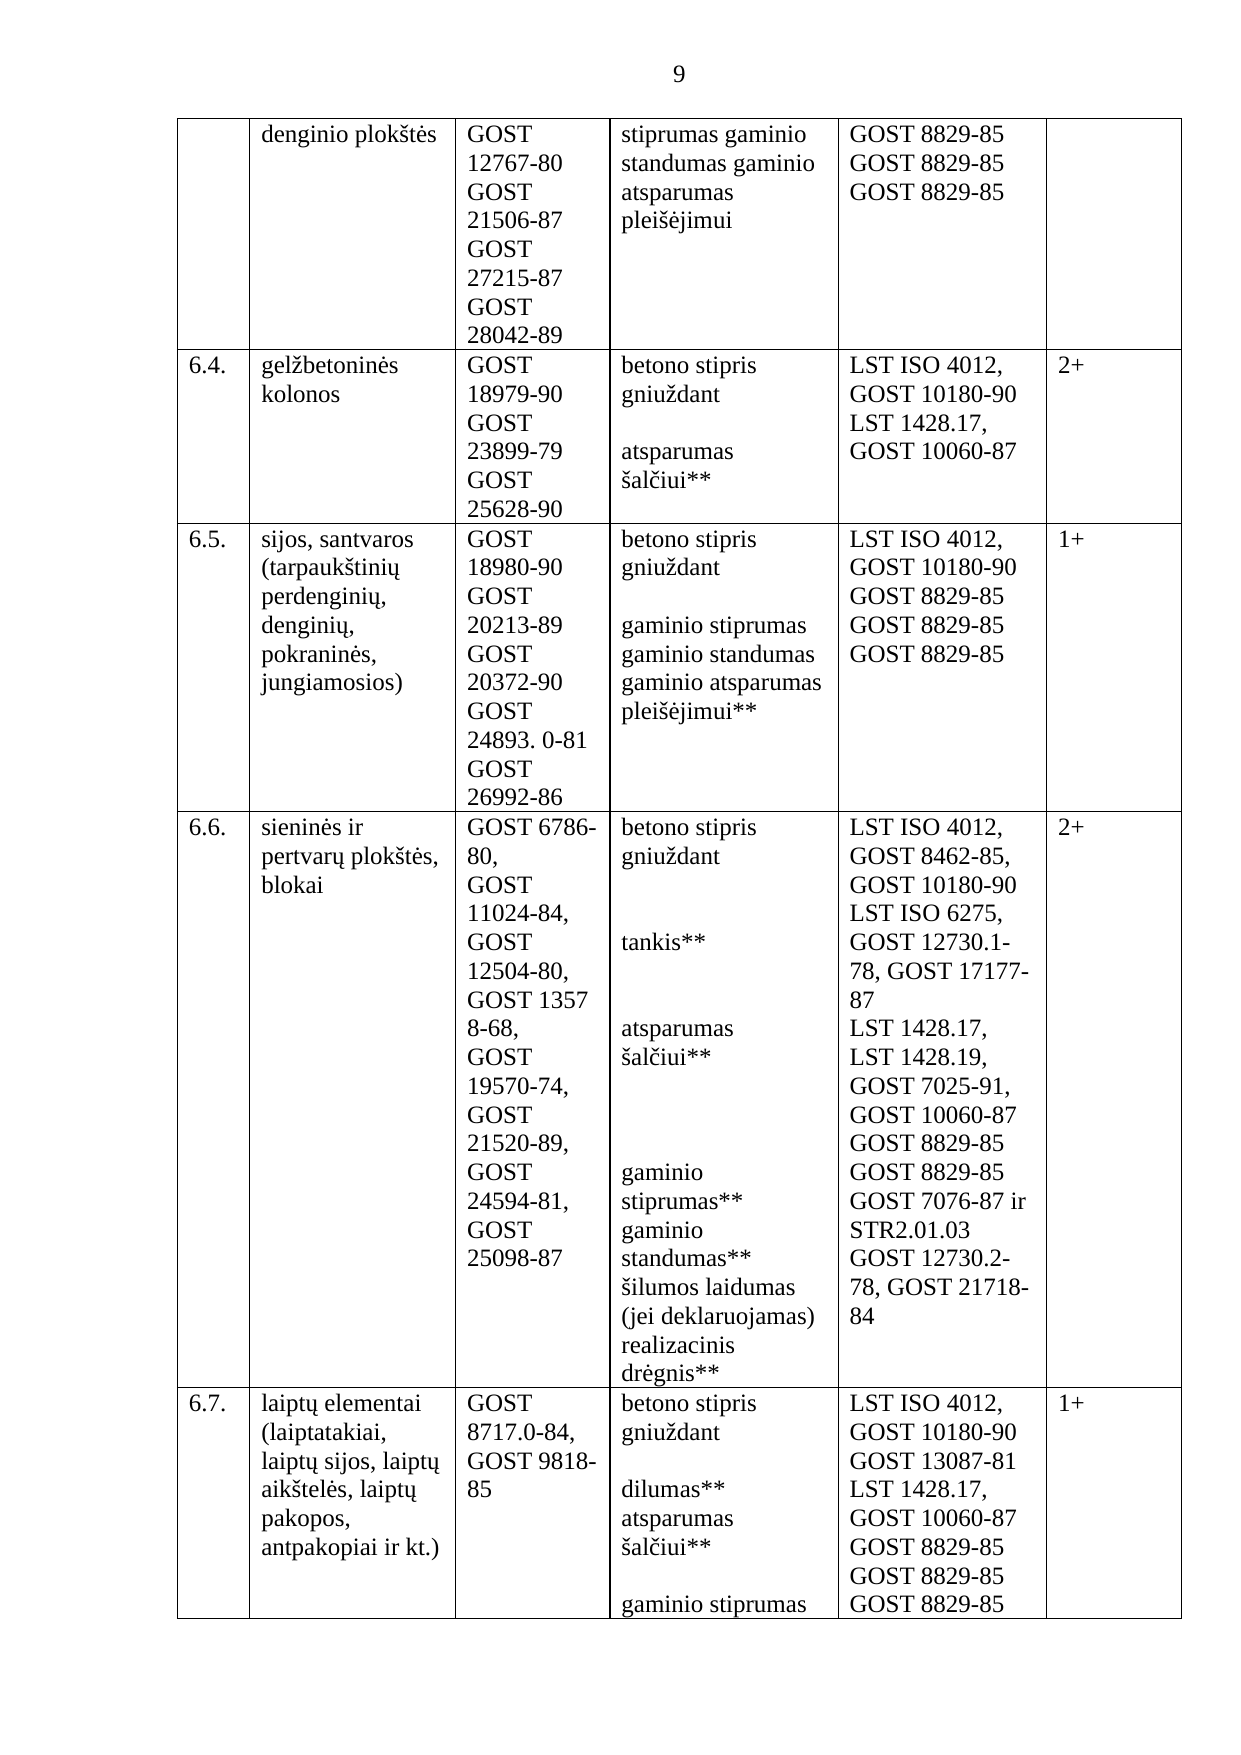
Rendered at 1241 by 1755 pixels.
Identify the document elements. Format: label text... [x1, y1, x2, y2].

table_cell GOST 8829-85 GOST 8829-85 GOST 8829-85 [839, 119, 1046, 349]
table_cell betono stipris gniuždant gaminio stiprumas gaminio standumas gaminio atsparumas pleišėjimui** [611, 524, 838, 811]
table_cell GOST 18979-90 GOST 23899-79 GOST 25628-90 [456, 350, 609, 523]
table_cell gelžbetoninės kolonos [250, 350, 455, 523]
table_cell [1047, 119, 1181, 349]
table_cell sieninės ir pertvarų plokštės, blokai [250, 812, 455, 1387]
table_cell 2+ [1047, 812, 1181, 1387]
table_cell sijos, santvaros (tarpaukštinių perdenginių, denginių, pokraninės, jungiamosios) [250, 524, 455, 811]
table_cell 2+ [1047, 350, 1181, 523]
table_cell 6.4. [178, 350, 249, 523]
table_cell LST ISO 4012, GOST 8462-85, GOST 10180-90 LST ISO 6275, GOST 12730.1-78, GOST 17177-87 LST 1428.17, LST 1428.19, GOST 7025-91, GOST 10060-87 GOST 8829-85 GOST 8829-85 GOST 7076-87 ir STR2.01.03 GOST 12730.2-78, GOST 21718-84 [839, 812, 1046, 1387]
table_cell stiprumas gaminio standumas gaminio atsparumas pleišėjimui [611, 119, 838, 349]
table_cell GOST 18980-90 GOST 20213-89 GOST 20372-90 GOST 24893. 0-81 GOST 26992-86 [456, 524, 609, 811]
table_cell betono stipris gniuždant atsparumas šalčiui** [611, 350, 838, 523]
table_cell [178, 119, 249, 349]
table_cell laiptų elementai (laiptatakiai, laiptų sijos, laiptų aikštelės, laiptų pakopos, antpakopiai ir kt.) [250, 1388, 455, 1618]
table_cell GOST 6786-80, GOST 11024-84, GOST 12504-80, GOST 1357 8-68, GOST 19570-74, GOST 21520-89, GOST 24594-81, GOST 25098-87 [456, 812, 609, 1387]
table_cell betono stipris gniuždant tankis** atsparumas šalčiui** gaminio stiprumas** gaminio standumas** šilumos laidumas (jei deklaruojamas) realizacinis drėgnis** [611, 812, 838, 1387]
table_cell denginio plokštės [250, 119, 455, 349]
table_cell betono stipris gniuždant dilumas** atsparumas šalčiui** gaminio stiprumas [611, 1388, 838, 1618]
table_cell 6.7. [178, 1388, 249, 1618]
table_cell 1+ [1047, 524, 1181, 811]
table_cell 1+ [1047, 1388, 1181, 1618]
table_cell GOST 12767-80 GOST 21506-87 GOST 27215-87 GOST 28042-89 [456, 119, 609, 349]
table_cell 6.5. [178, 524, 249, 811]
table_cell LST ISO 4012, GOST 10180-90 GOST 13087-81 LST 1428.17, GOST 10060-87 GOST 8829-85 GOST 8829-85 GOST 8829-85 [839, 1388, 1046, 1618]
table_cell GOST 8717.0-84, GOST 9818-85 [456, 1388, 609, 1618]
table_cell LST ISO 4012, GOST 10180-90 LST 1428.17, GOST 10060-87 [839, 350, 1046, 523]
table_cell LST ISO 4012, GOST 10180-90 GOST 8829-85 GOST 8829-85 GOST 8829-85 [839, 524, 1046, 811]
table_cell 6.6. [178, 812, 249, 1387]
